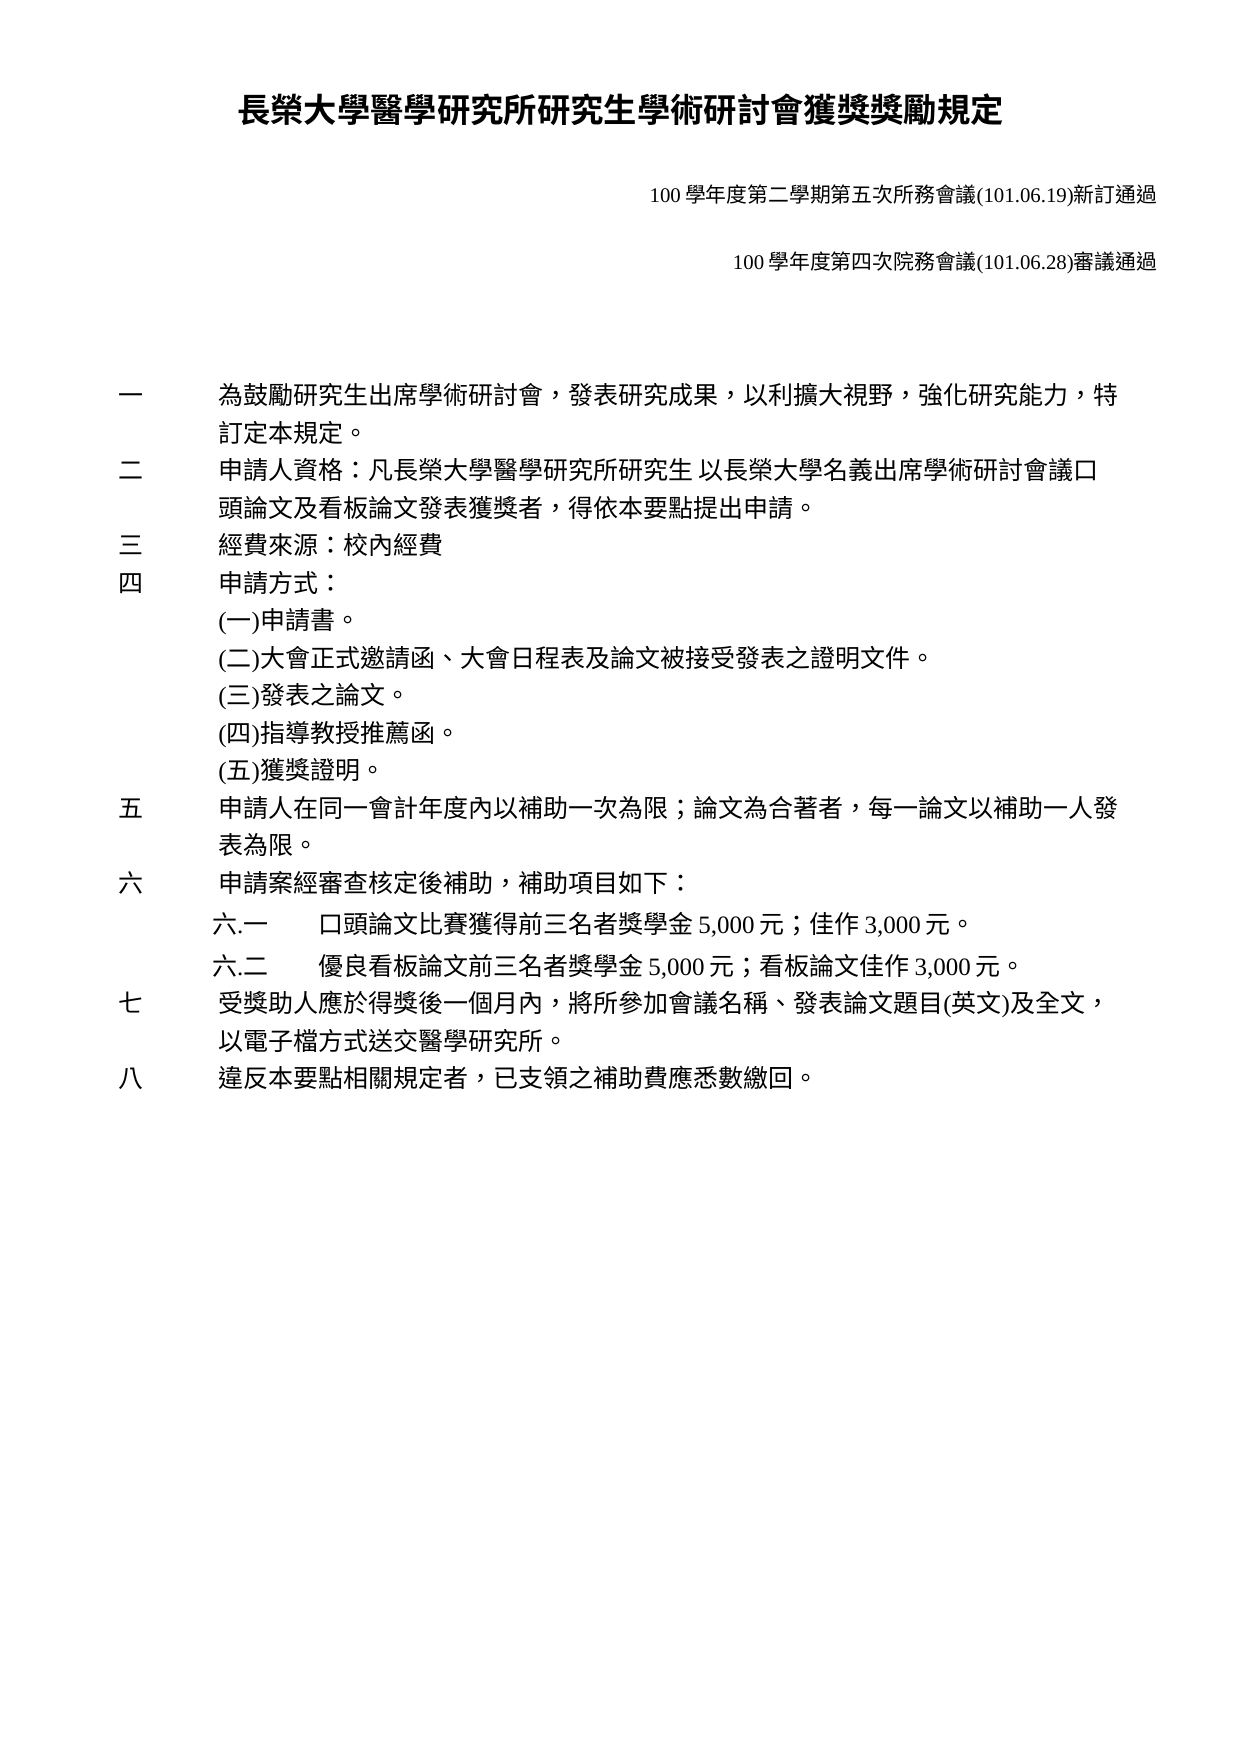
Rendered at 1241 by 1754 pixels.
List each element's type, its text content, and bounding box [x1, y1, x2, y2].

list 為鼓勵研究生出席學術研討會，發表研究成果，以利擴大視野，強化研究能力，特訂定本規定。 [118, 375, 1122, 450]
list 申請案經審查核定後補助，補助項目如下： [118, 862, 1122, 900]
text 長榮大學醫學研究所研究生學術研討會獲獎獎勵規定 [118, 71, 1122, 146]
subtitle 100學年度第四次院務會議(101.06.28)審議通過 [99, 242, 1157, 279]
list 經費來源：校內經費 [118, 525, 1122, 562]
subtitle 100學年度第二學期第五次所務會議(101.06.19)新訂通過 [99, 175, 1157, 212]
list 申請人資格：凡長榮大學醫學研究所研究生 以長榮大學名義出席學術研討會議口頭論文及看板論文發表獲獎者，得依本要點提出申請。 [118, 450, 1122, 525]
list 申請方式： (一)申請書。 (二)大會正式邀請函、大會日程表及論文被接受發表之證明文件。 (三)發表之論文。 (四)指導教授推薦函。 (五)獲獎證明。 [118, 562, 1122, 787]
list 申請人在同一會計年度內以補助一次為限；論文為合著者，每一論文以補助一人發表為限。 [118, 787, 1122, 862]
list 優良看板論文前三名者獎學金5,000元；看板論文佳作3,000元。 [212, 942, 1122, 983]
list 口頭論文比賽獲得前三名者獎學金5,000元；佳作3,000元。 [212, 900, 1122, 942]
list 受獎助人應於得獎後一個月內，將所參加會議名稱、發表論文題目(英文)及全文，以電子檔方式送交醫學研究所。 [118, 983, 1122, 1058]
list 違反本要點相關規定者，已支領之補助費應悉數繳回。 [118, 1058, 1122, 1096]
